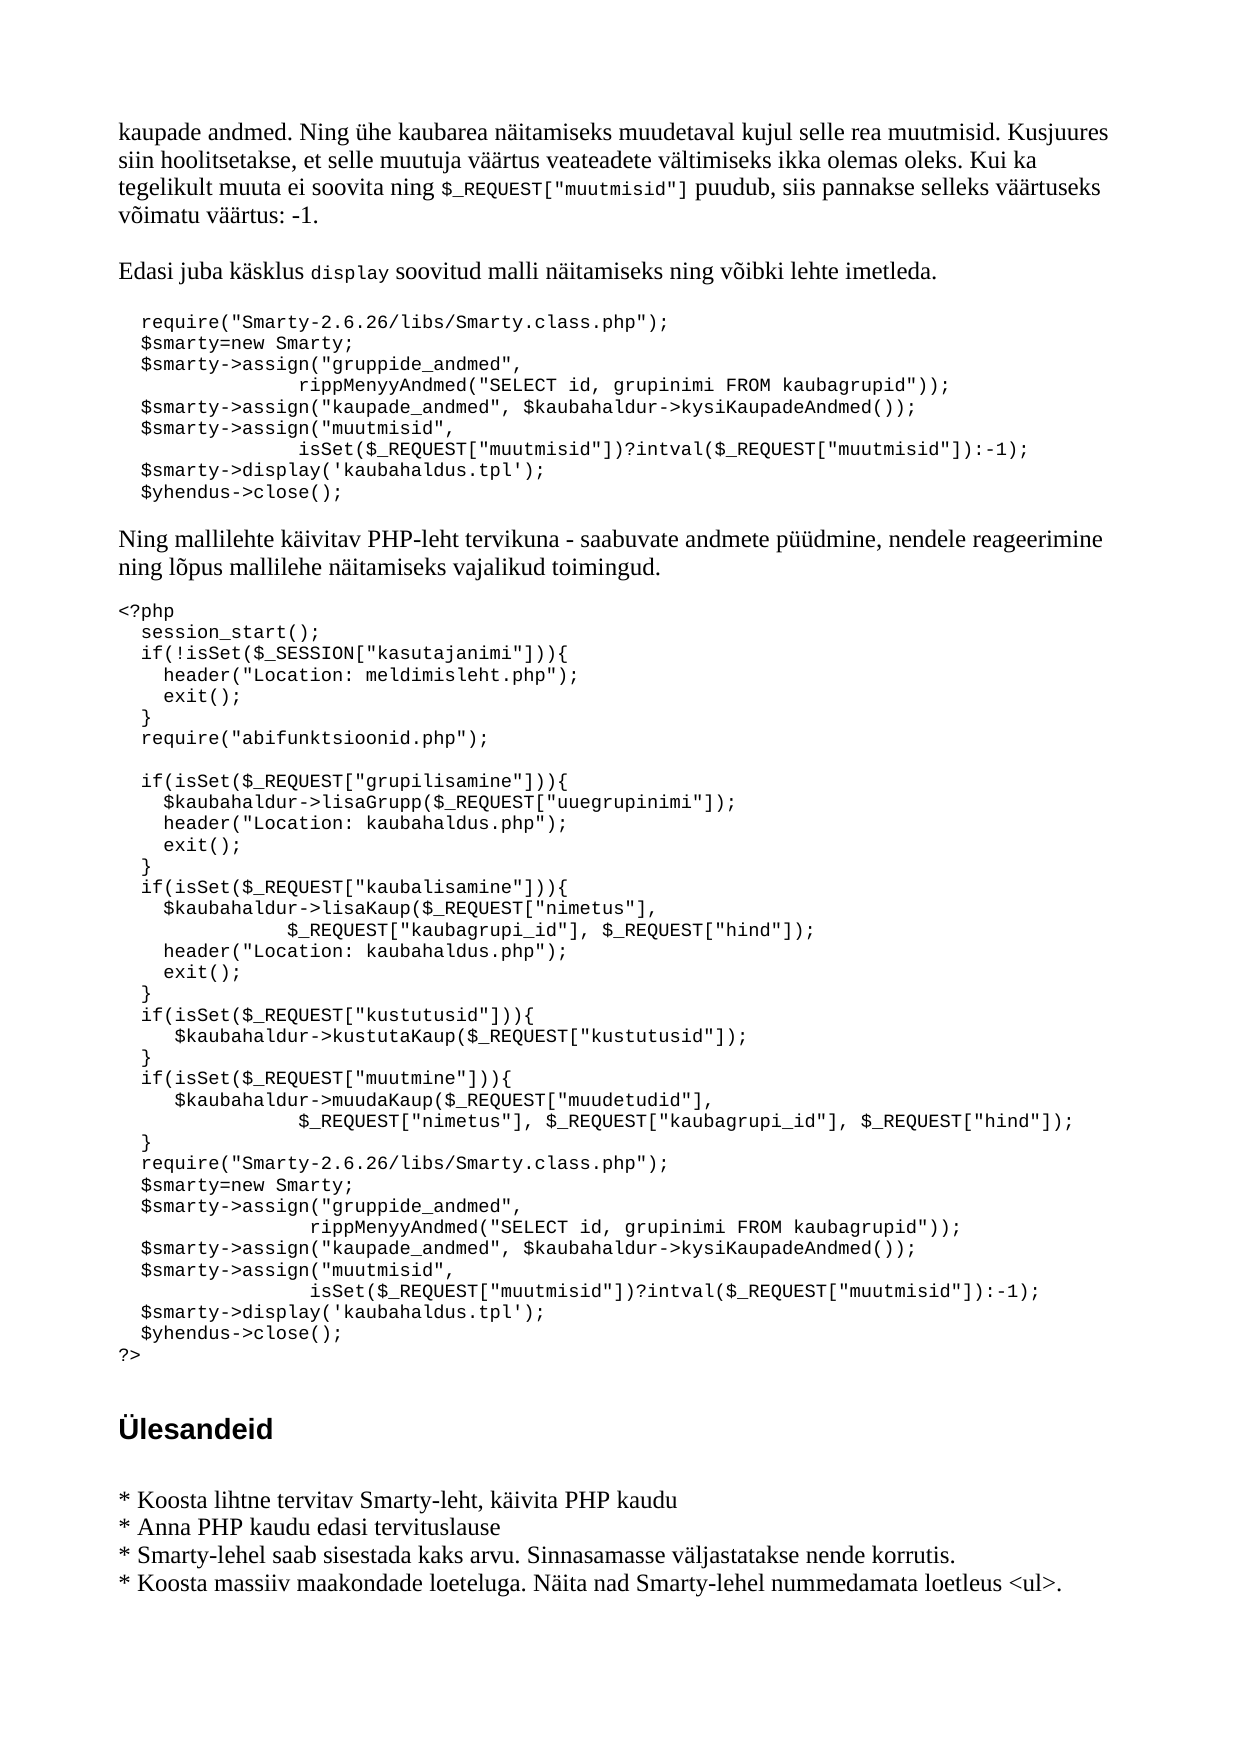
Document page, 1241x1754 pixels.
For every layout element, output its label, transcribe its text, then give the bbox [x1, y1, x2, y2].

text require("abifunktsioonid.php"); [118, 729, 1122, 750]
text $smarty->assign("kaupade_andmed", $kaubahaldur->kysiKaupadeAndmed()); [118, 1239, 1122, 1260]
text $kaubahaldur->muudaKaup($_REQUEST["muudetudid"], [118, 1090, 1122, 1112]
text if(isSet($_REQUEST["muutmine"])){ [118, 1069, 1122, 1090]
text $smarty->display('kaubahaldus.tpl'); [118, 461, 1122, 482]
text $smarty->display('kaubahaldus.tpl'); [118, 1303, 1122, 1324]
text header("Location: kaubahaldus.php"); [118, 942, 1122, 963]
text $_REQUEST["kaubagrupi_id"], $_REQUEST["hind"]); [118, 920, 1122, 942]
text ?> [118, 1345, 1122, 1367]
text Edasi juba käsklus display soovitud malli näitamiseks ning võibki lehte imetleda. [118, 257, 1122, 285]
text if(isSet($_REQUEST["grupilisamine"])){ [118, 772, 1122, 793]
text require("Smarty-2.6.26/libs/Smarty.class.php"); [118, 1154, 1122, 1175]
text $smarty=new Smarty; [118, 334, 1122, 355]
text $smarty->assign("muutmisid", [118, 419, 1122, 440]
text session_start(); [118, 623, 1122, 644]
text $kaubahaldur->kustutaKaup($_REQUEST["kustutusid"]); [118, 1027, 1122, 1048]
text * Koosta lihtne tervitav Smarty-leht, käivita PHP kaudu [118, 1486, 1122, 1513]
text kaupade andmed. Ning ühe kaubarea näitamiseks muudetaval kujul selle rea muutmisid. Kusjuures siin hoolitsetakse, et selle muutuja väärtus veateadete vältimiseks ikka olemas oleks. Kui ka tegelikult muuta ei soovita ning $_REQUEST["muutmisid"] puudub, siis pannakse selleks väärtuseks võimatu väärtus: -1. [118, 118, 1122, 229]
text require("Smarty-2.6.26/libs/Smarty.class.php"); [118, 312, 1122, 334]
text $_REQUEST["nimetus"], $_REQUEST["kaubagrupi_id"], $_REQUEST["hind"]); [118, 1112, 1122, 1133]
text * Smarty-lehel saab sisestada kaks arvu. Sinnasamasse väljastatakse nende korrutis. [118, 1541, 1122, 1569]
text exit(); [118, 687, 1122, 708]
text if(!isSet($_SESSION["kasutajanimi"])){ [118, 644, 1122, 665]
text isSet($_REQUEST["muutmisid"])?intval($_REQUEST["muutmisid"]):-1); [118, 1282, 1122, 1303]
text rippMenyyAndmed("SELECT id, grupinimi FROM kaubagrupid")); [118, 376, 1122, 397]
text $smarty=new Smarty; [118, 1175, 1122, 1197]
text } [118, 857, 1122, 878]
text <?php [118, 602, 1122, 623]
text header("Location: meldimisleht.php"); [118, 665, 1122, 687]
text if(isSet($_REQUEST["kaubalisamine"])){ [118, 878, 1122, 899]
text * Anna PHP kaudu edasi tervituslause [118, 1513, 1122, 1541]
text isSet($_REQUEST["muutmisid"])?intval($_REQUEST["muutmisid"]):-1); [118, 440, 1122, 461]
text if(isSet($_REQUEST["kustutusid"])){ [118, 1005, 1122, 1027]
text } [118, 1048, 1122, 1069]
text exit(); [118, 963, 1122, 984]
text } [118, 1133, 1122, 1154]
text exit(); [118, 835, 1122, 857]
text $yhendus->close(); [118, 1324, 1122, 1345]
text rippMenyyAndmed("SELECT id, grupinimi FROM kaubagrupid")); [118, 1218, 1122, 1239]
text $smarty->assign("gruppide_andmed", [118, 1197, 1122, 1218]
subtitle Ülesandeid [118, 1413, 1122, 1446]
text $smarty->assign("kaupade_andmed", $kaubahaldur->kysiKaupadeAndmed()); [118, 397, 1122, 419]
text $smarty->assign("gruppide_andmed", [118, 355, 1122, 376]
text $kaubahaldur->lisaKaup($_REQUEST["nimetus"], [118, 899, 1122, 920]
text * Koosta massiiv maakondade loeteluga. Näita nad Smarty-lehel nummedamata loetleus <ul>. [118, 1569, 1122, 1597]
text $yhendus->close(); [118, 482, 1122, 504]
text Ning mallilehte käivitav PHP-leht tervikuna - saabuvate andmete püüdmine, nendele reageerimine ning lõpus mallilehe näitamiseks vajalikud toimingud. [118, 525, 1122, 580]
text header("Location: kaubahaldus.php"); [118, 814, 1122, 835]
text } [118, 708, 1122, 729]
text } [118, 984, 1122, 1005]
text $kaubahaldur->lisaGrupp($_REQUEST["uuegrupinimi"]); [118, 793, 1122, 814]
text $smarty->assign("muutmisid", [118, 1260, 1122, 1282]
